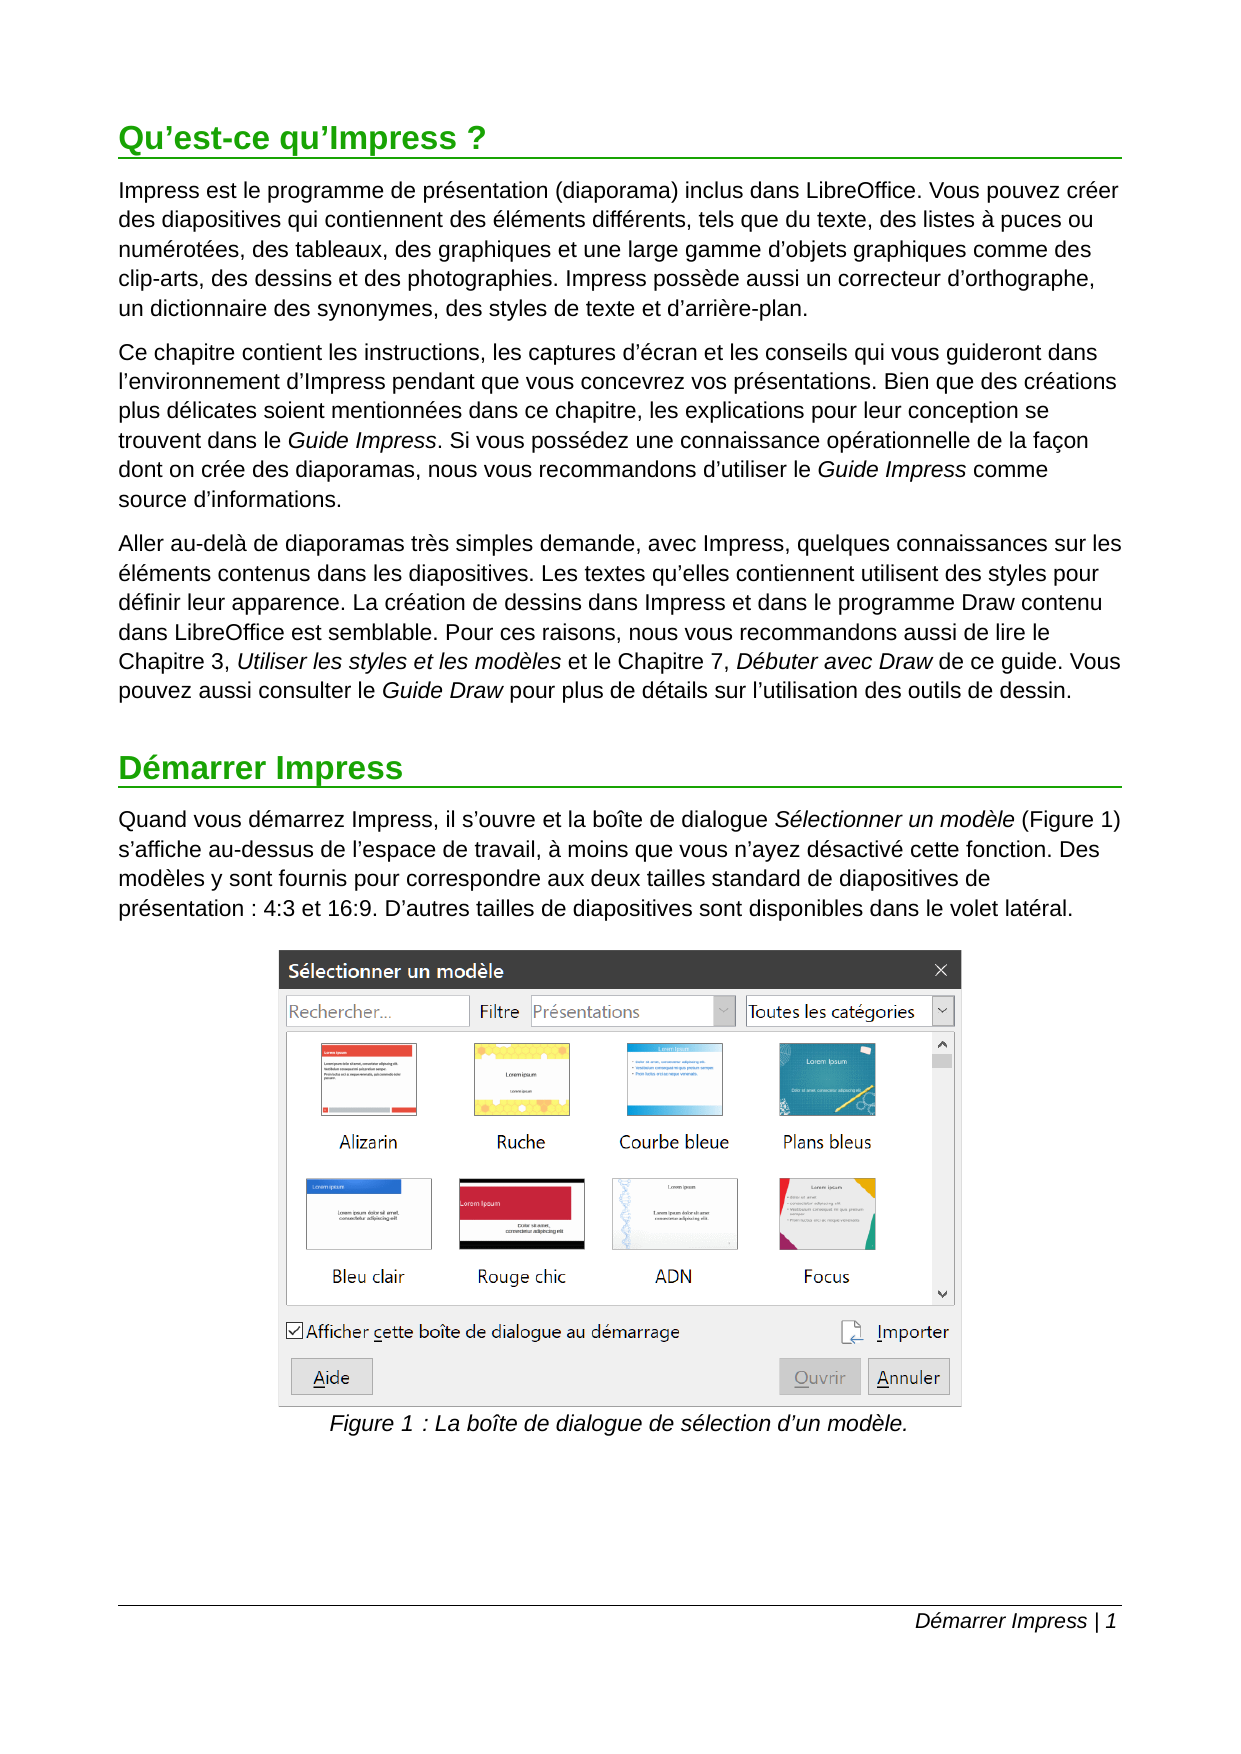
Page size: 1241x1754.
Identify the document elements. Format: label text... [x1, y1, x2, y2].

subtitle Qu’est-ce qu’Impress ? [118, 118, 1122, 157]
subtitle Démarrer Impress [118, 748, 1122, 786]
text Quand vous démarrez Impress, il s’ouvre et la boîte de dialogue Sélectionner un modèle (Figure 1) s’affiche au-dessus de l’espace de travail, à moins que vous n’ayez désactivé cette fonction. Des modèles y sont fournis pour correspondre aux deux tailles standard de diapositives de présentation : 4:3 et 16:9. D’autres tailles de diapositives sont disponibles dans le volet latéral. [118, 803, 1122, 921]
text Ce chapitre contient les instructions, les captures d’écran et les conseils qui vous guideront dans l’environnement d’Impress pendant que vous concevrez vos présentations. Bien que des créations plus délicates soient mentionnées dans ce chapitre, les explications pour leur conception se trouvent dans le Guide Impress. Si vous possédez une connaissance opérationnelle de la façon dont on crée des diaporamas, nous vous recommandons d’utiliser le Guide Impress comme source d’informations. [118, 335, 1122, 512]
text Impress est le programme de présentation (diaporama) inclus dans LibreOffice. Vous pouvez créer des diapositives qui contiennent des éléments différents, tels que du texte, des listes à puces ou numérotées, des tableaux, des graphiques et une large gamme d’objets graphiques comme des clip-arts, des dessins et des photographies. Impress possède aussi un correcteur d’orthographe, un dictionnaire des synonymes, des styles de texte et d’arrière-plan. [118, 173, 1122, 321]
text Figure 1 : La boîte de dialogue de sélection d’un modèle. [118, 1406, 1122, 1436]
text Aller au-delà de diaporamas très simples demande, avec Impress, quelques connaissances sur les éléments contenus dans les diapositives. Les textes qu’elles contiennent utilisent des styles pour définir leur apparence. La création de dessins dans Impress et dans le programme Draw contenu dans LibreOffice est semblable. Pour ces raisons, nous vous recommandons aussi de lire le Chapitre 3, Utiliser les styles et les modèles et le Chapitre 7, Débuter avec Draw de ce guide. Vous pouvez aussi consulter le Guide Draw pour plus de détails sur l’utilisation des outils de dessin. [118, 527, 1122, 704]
picture [278, 950, 962, 1407]
